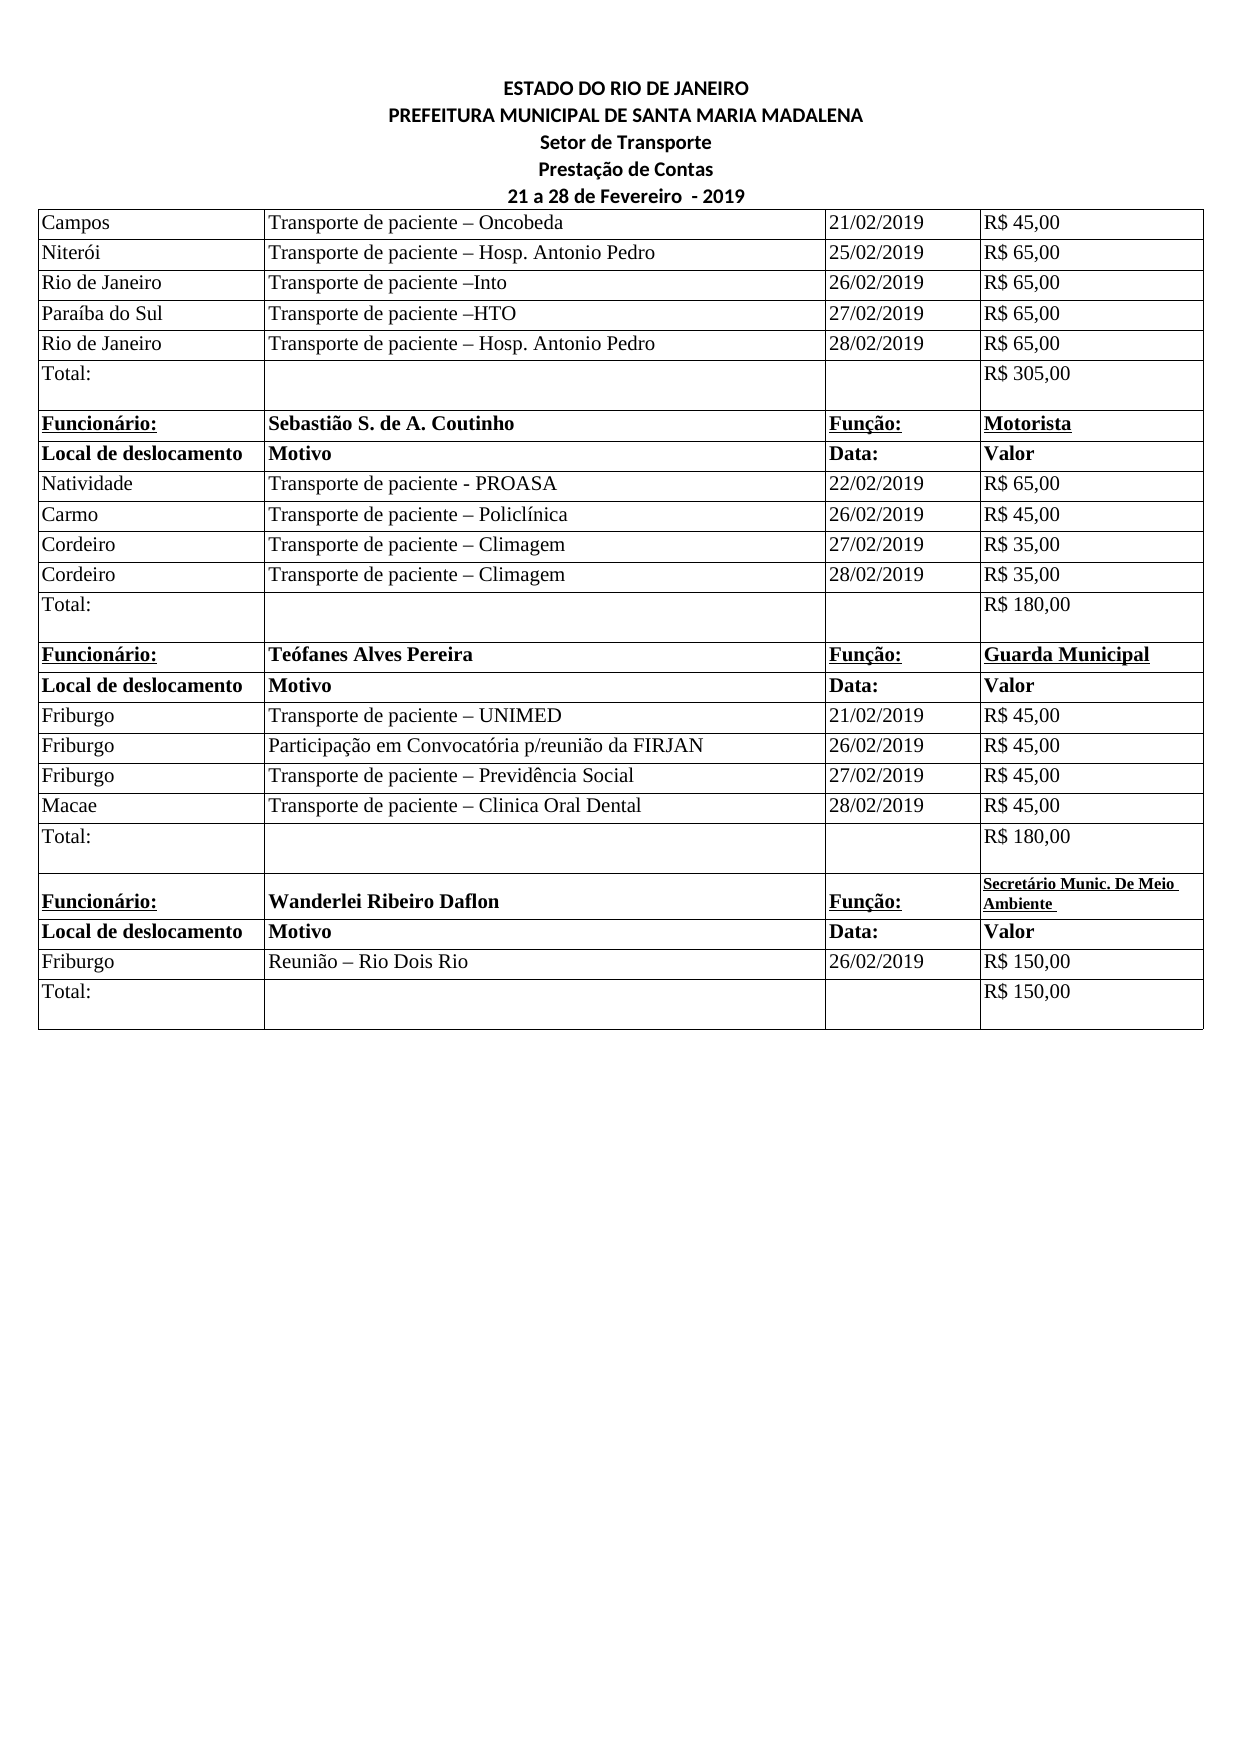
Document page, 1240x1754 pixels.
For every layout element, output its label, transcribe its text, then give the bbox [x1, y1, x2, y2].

table_cell Cordeiro [39, 563, 264, 592]
table_cell [826, 361, 980, 410]
table_cell R$ 150,00 [981, 980, 1203, 1029]
table_cell R$ 65,00 [981, 331, 1203, 360]
table_cell Transporte de paciente – Climagem [265, 563, 825, 592]
table_cell Carmo [39, 502, 264, 531]
table_cell 27/02/2019 [826, 532, 980, 561]
table_cell Macae [39, 794, 264, 823]
table_cell 26/02/2019 [826, 734, 980, 763]
table_cell Local de deslocamento [39, 442, 264, 471]
table_cell Teófanes Alves Pereira [265, 643, 825, 672]
table_cell Niterói [39, 240, 264, 269]
table_cell Total: [39, 361, 264, 410]
table_cell 25/02/2019 [826, 240, 980, 269]
table_cell [265, 593, 825, 642]
table_cell Guarda Municipal [981, 643, 1203, 672]
table_cell Friburgo [39, 703, 264, 732]
table_cell 27/02/2019 [826, 764, 980, 793]
table_cell Sebastião S. de A. Coutinho [265, 411, 825, 441]
table_cell Transporte de paciente – Oncobeda [265, 210, 825, 239]
table_cell Data: [826, 920, 980, 949]
table_cell Função: [826, 411, 980, 441]
table_cell Funcionário: [39, 643, 264, 672]
table_cell Participação em Convocatória p/reunião da FIRJAN [265, 734, 825, 763]
table_cell Função: [826, 643, 980, 672]
table_cell Valor [981, 442, 1203, 471]
table_cell Função: [826, 874, 980, 918]
table_cell 28/02/2019 [826, 563, 980, 592]
table_cell Reunião – Rio Dois Rio [265, 950, 825, 979]
table_cell R$ 65,00 [981, 271, 1203, 300]
table_cell Motivo [265, 673, 825, 702]
table_cell Funcionário: [39, 874, 264, 918]
table_cell Valor [981, 673, 1203, 702]
table_cell Friburgo [39, 764, 264, 793]
table_cell Secretário Munic. De Meio Ambiente [981, 874, 1203, 918]
table_cell Transporte de paciente – Policlínica [265, 502, 825, 531]
table_cell R$ 65,00 [981, 240, 1203, 269]
table_cell Total: [39, 980, 264, 1029]
table_cell [826, 593, 980, 642]
table_cell R$ 35,00 [981, 563, 1203, 592]
table_cell Valor [981, 920, 1203, 949]
table_cell Rio de Janeiro [39, 331, 264, 360]
table_cell Transporte de paciente – Previdência Social [265, 764, 825, 793]
table_cell R$ 45,00 [981, 703, 1203, 732]
table_cell R$ 45,00 [981, 210, 1203, 239]
table_cell R$ 65,00 [981, 301, 1203, 330]
table_cell Natividade [39, 472, 264, 501]
table_cell 26/02/2019 [826, 502, 980, 531]
table_cell 21/02/2019 [826, 703, 980, 732]
table_cell 21/02/2019 [826, 210, 980, 239]
table_cell [265, 824, 825, 873]
table_cell Rio de Janeiro [39, 271, 264, 300]
table_cell Friburgo [39, 950, 264, 979]
table_cell Motorista [981, 411, 1203, 441]
table_cell Transporte de paciente –Into [265, 271, 825, 300]
table_cell R$ 180,00 [981, 593, 1203, 642]
table_cell 26/02/2019 [826, 950, 980, 979]
table_cell R$ 180,00 [981, 824, 1203, 873]
table_cell Transporte de paciente – Clinica Oral Dental [265, 794, 825, 823]
table_cell Transporte de paciente - PROASA [265, 472, 825, 501]
table_cell R$ 45,00 [981, 734, 1203, 763]
table_cell Friburgo [39, 734, 264, 763]
table_cell Transporte de paciente – UNIMED [265, 703, 825, 732]
table_cell Data: [826, 673, 980, 702]
table_cell Transporte de paciente – Hosp. Antonio Pedro [265, 331, 825, 360]
table_cell 26/02/2019 [826, 271, 980, 300]
table_cell R$ 65,00 [981, 472, 1203, 501]
table_cell R$ 150,00 [981, 950, 1203, 979]
table_cell [826, 980, 980, 1029]
table_cell Total: [39, 593, 264, 642]
table_cell Total: [39, 824, 264, 873]
table_cell [265, 980, 825, 1029]
table_cell R$ 45,00 [981, 502, 1203, 531]
table_cell Paraíba do Sul [39, 301, 264, 330]
table_cell Funcionário: [39, 411, 264, 441]
table_cell Transporte de paciente – Hosp. Antonio Pedro [265, 240, 825, 269]
table_cell 28/02/2019 [826, 331, 980, 360]
table_cell [826, 824, 980, 873]
table_cell Wanderlei Ribeiro Daflon [265, 874, 825, 918]
table_cell Data: [826, 442, 980, 471]
table_cell Campos [39, 210, 264, 239]
table_cell R$ 45,00 [981, 764, 1203, 793]
table_cell Cordeiro [39, 532, 264, 561]
table_cell Local de deslocamento [39, 673, 264, 702]
table_cell 22/02/2019 [826, 472, 980, 501]
table_cell Transporte de paciente – Climagem [265, 532, 825, 561]
table_cell Local de deslocamento [39, 920, 264, 949]
table_cell R$ 35,00 [981, 532, 1203, 561]
table_cell 27/02/2019 [826, 301, 980, 330]
table_cell Transporte de paciente –HTO [265, 301, 825, 330]
table_cell R$ 305,00 [981, 361, 1203, 410]
table_cell Motivo [265, 442, 825, 471]
table_cell 28/02/2019 [826, 794, 980, 823]
table_cell [265, 361, 825, 410]
table_cell R$ 45,00 [981, 794, 1203, 823]
table_cell Motivo [265, 920, 825, 949]
